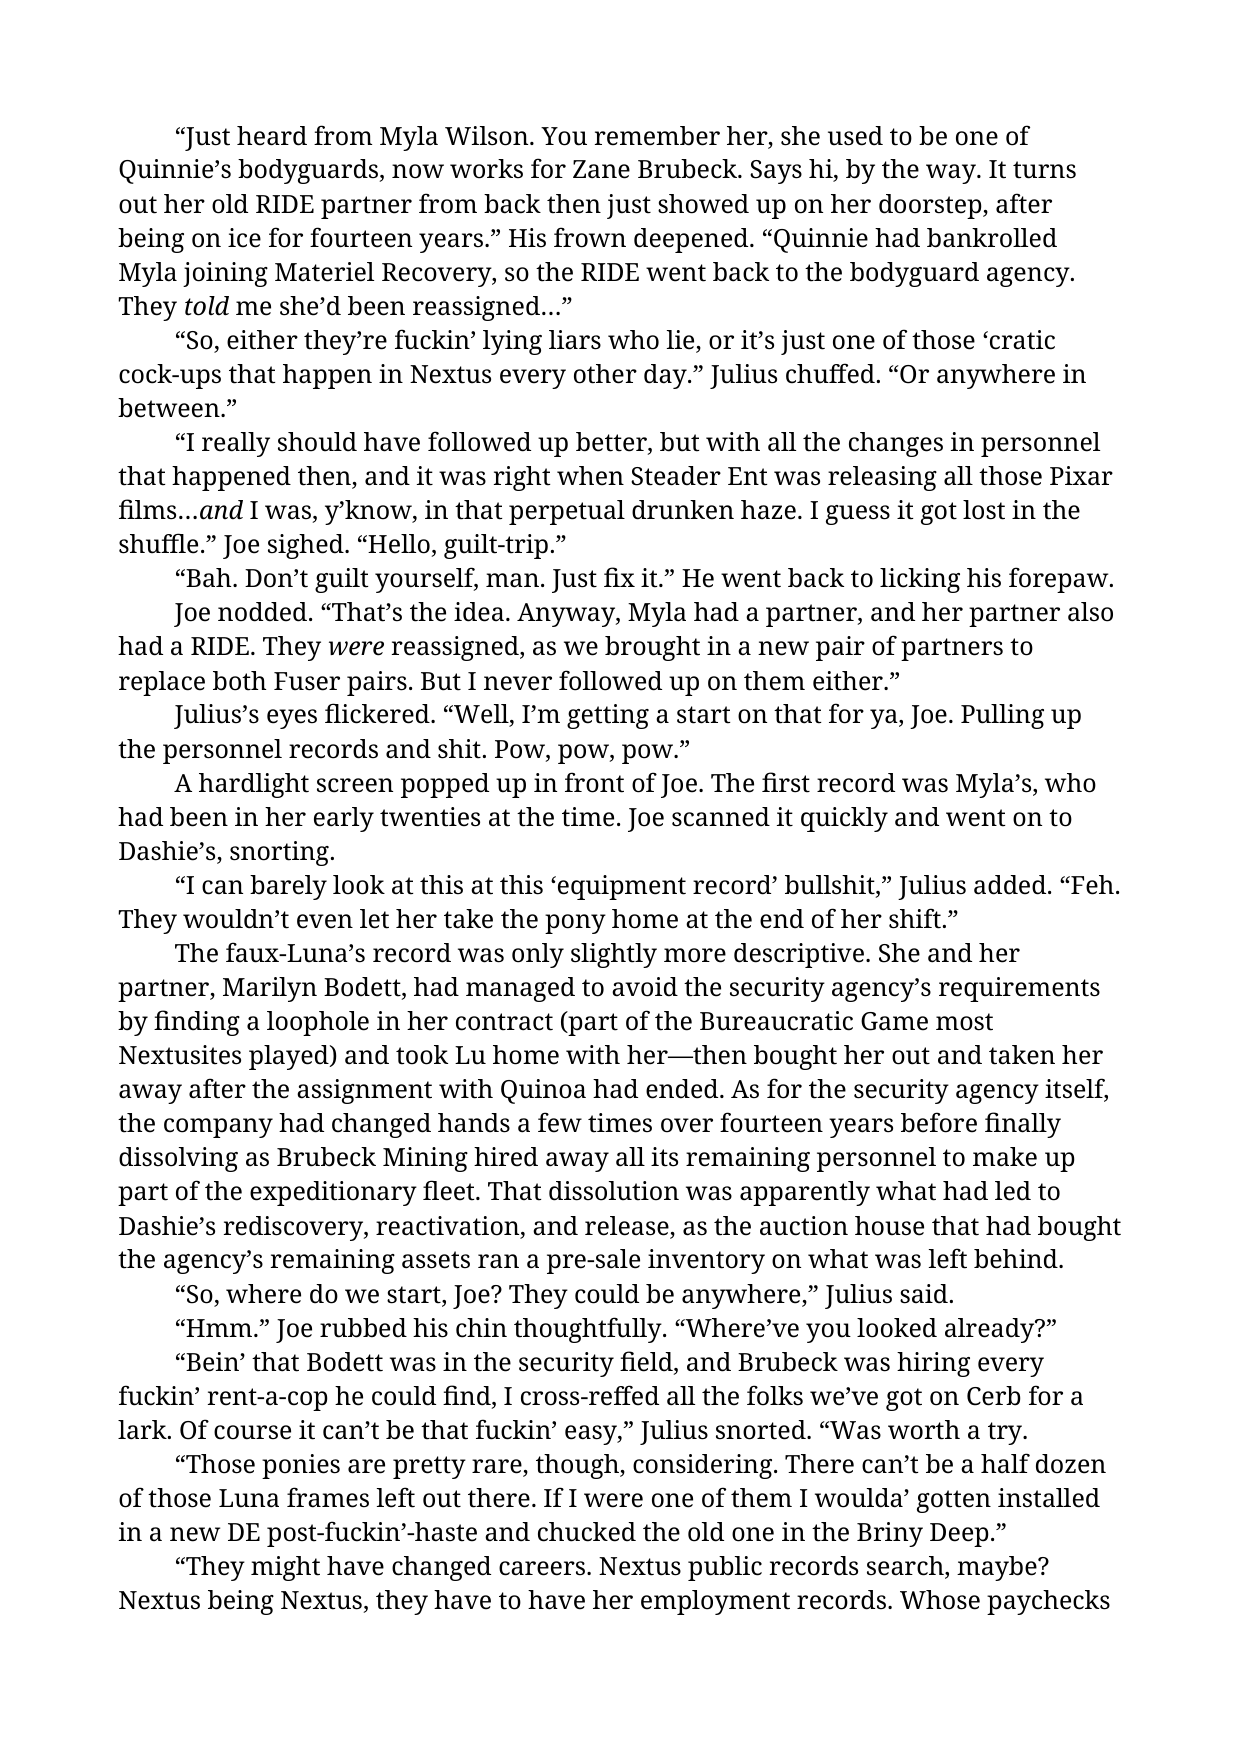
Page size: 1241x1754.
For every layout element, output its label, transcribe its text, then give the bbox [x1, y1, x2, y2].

text Joe nodded. “That’s the idea. Anyway, Myla had a partner, and her partner also had a RIDE. They were reassigned, as we brought in a new pair of partners to replace both Fuser pairs. But I never followed up on them either.” [118, 595, 1122, 697]
text A hardlight screen popped up in front of Joe. The first record was Myla’s, who had been in her early twenties at the time. Joe scanned it quickly and went on to Dashie’s, snorting. [118, 765, 1122, 867]
text “So, where do we start, Joe? They could be anywhere,” Julius said. [118, 1276, 1122, 1310]
text “They might have changed careers. Nextus public records search, maybe? Nextus being Nextus, they have to have her employment records. Whose paychecks [118, 1549, 1122, 1617]
text “I really should have followed up better, but with all the changes in personnel that happened then, and it was right when Steader Ent was releasing all those Pixar films…and I was, y’know, in that perpetual drunken haze. I guess it got lost in the shuffle.” Joe sighed. “Hello, guilt-trip.” [118, 425, 1122, 561]
text “Bein’ that Bodett was in the security field, and Brubeck was hiring every fuckin’ rent-a-cop he could find, I cross-reffed all the folks we’ve got on Cerb for a lark. Of course it can’t be that fuckin’ easy,” Julius snorted. “Was worth a try. [118, 1344, 1122, 1447]
text Julius’s eyes flickered. “Well, I’m getting a start on that for ya, Joe. Pulling up the personnel records and shit. Pow, pow, pow.” [118, 697, 1122, 765]
text “Just heard from Myla Wilson. You remember her, she used to be one of Quinnie’s bodyguards, now works for Zane Brubeck. Says hi, by the way. It turns out her old RIDE partner from back then just showed up on her doorstep, after being on ice for fourteen years.” His frown deepened. “Quinnie had bankrolled Myla joining Materiel Recovery, so the RIDE went back to the bodyguard agency. They told me she’d been reassigned…” [118, 118, 1122, 322]
text “Hmm.” Joe rubbed his chin thoughtfully. “Where’ve you looked already?” [118, 1310, 1122, 1344]
text “Bah. Don’t guilt yourself, man. Just fix it.” He went back to licking his forepaw. [118, 561, 1122, 595]
text The faux-Luna’s record was only slightly more descriptive. She and her partner, Marilyn Bodett, had managed to avoid the security agency’s requirements by finding a loophole in her contract (part of the Bureaucratic Game most Nextusites played) and took Lu home with her—then bought her out and taken her away after the assignment with Quinoa had ended. As for the security agency itself, the company had changed hands a few times over fourteen years before finally dissolving as Brubeck Mining hired away all its remaining personnel to make up part of the expeditionary fleet. That dissolution was apparently what had led to Dashie’s rediscovery, reactivation, and release, as the auction house that had bought the agency’s remaining assets ran a pre-sale inventory on what was left behind. [118, 936, 1122, 1276]
text “Those ponies are pretty rare, though, considering. There can’t be a half dozen of those Luna frames left out there. If I were one of them I woulda’ gotten installed in a new DE post-fuckin’-haste and chucked the old one in the Briny Deep.” [118, 1447, 1122, 1549]
text “I can barely look at this at this ‘equipment record’ bullshit,” Julius added. “Feh. They wouldn’t even let her take the pony home at the end of her shift.” [118, 867, 1122, 936]
text “So, either they’re fuckin’ lying liars who lie, or it’s just one of those ‘cratic cock-ups that happen in Nextus every other day.” Julius chuffed. “Or anywhere in between.” [118, 322, 1122, 425]
